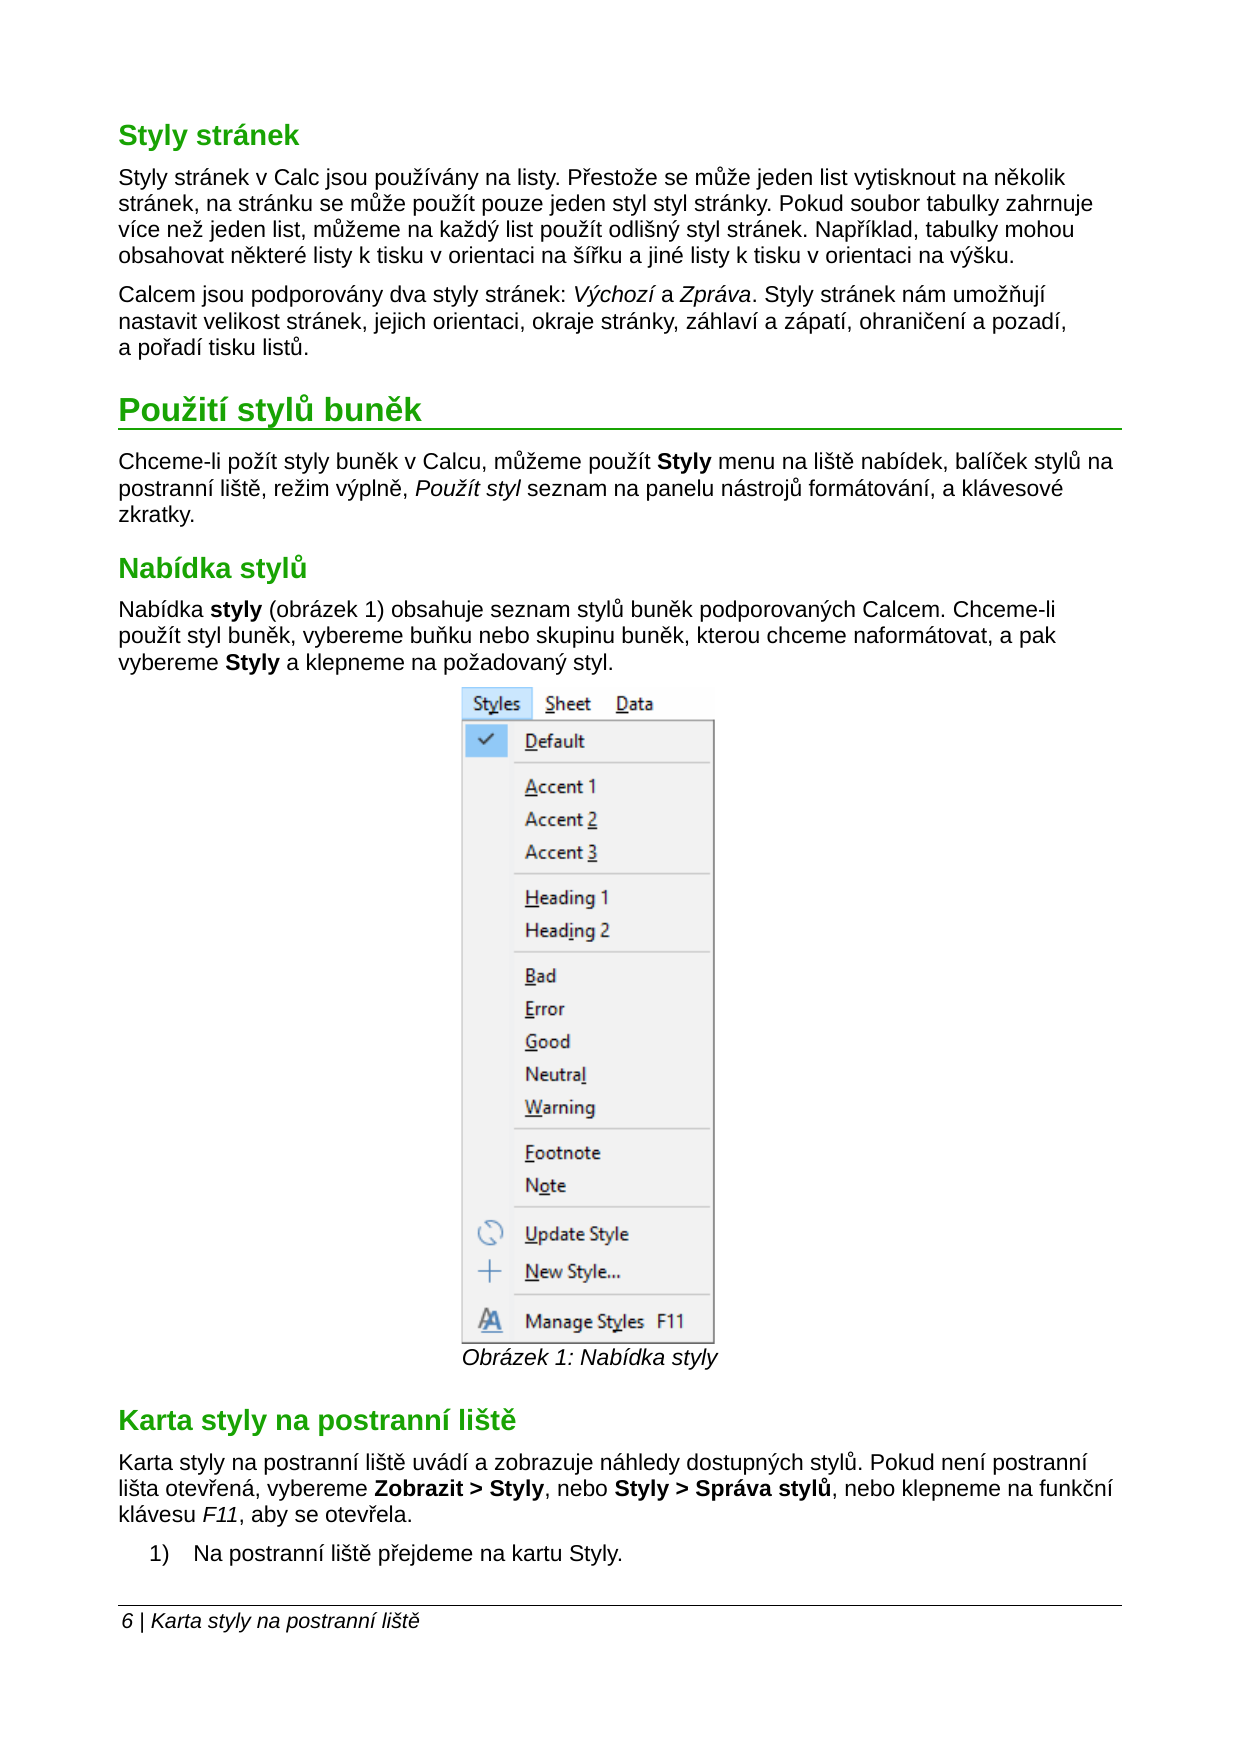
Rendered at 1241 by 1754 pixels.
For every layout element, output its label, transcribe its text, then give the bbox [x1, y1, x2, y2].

subtitle Karta styly na postranní liště [118, 1403, 1122, 1437]
list Na postranní liště přejdeme na kartu Styly. [169, 1540, 1122, 1567]
text Calcem jsou podporovány dva styly stránek: Výchozí a Zpráva. Styly stránek nám umožňují nastavit velikost stránek, jejich orientaci, okraje stránky, záhlaví a zápatí, ohraničení a pozadí, a pořadí tisku listů. [118, 281, 1122, 360]
text Obrázek 1: Nabídka styly [462, 688, 779, 1370]
text Styly stránek v Calc jsou používány na listy. Přestože se může jeden list vytisknout na několik stránek, na stránku se může použít pouze jeden styl styl stránky. Pokud soubor tabulky zahrnuje více než jeden list, můžeme na každý list použít odlišný styl stránek. Například, tabulky mohou obsahovat některé listy k tisku v orientaci na šířku a jiné listy k tisku v orientaci na výšku. [118, 163, 1122, 269]
text Chceme-li požít styly buněk v Calcu, můžeme použít Styly menu na liště nabídek, balíček stylů na postranní liště, režim výplně, Použít styl seznam na panelu nástrojů formátování, a klávesové zkratky. [118, 448, 1122, 527]
text Karta styly na postranní liště uvádí a zobrazuje náhledy dostupných stylů. Pokud není postranní lišta otevřená, vybereme Zobrazit > Styly, nebo Styly > Správa stylů, nebo klepneme na funkční klávesu F11, aby se otevřela. [118, 1449, 1122, 1528]
subtitle Použití stylů buněk [118, 390, 1122, 428]
picture [461, 687, 715, 1344]
text Nabídka styly (obrázek 1) obsahuje seznam stylů buněk podporovaných Calcem. Chceme-li použít styl buněk, vybereme buňku nebo skupinu buněk, kterou chceme naformátovat, a pak vybereme Styly a klepneme na požadovaný styl. [118, 596, 1122, 675]
subtitle Nabídka stylů [118, 551, 1122, 584]
subtitle Styly stránek [118, 118, 1122, 152]
